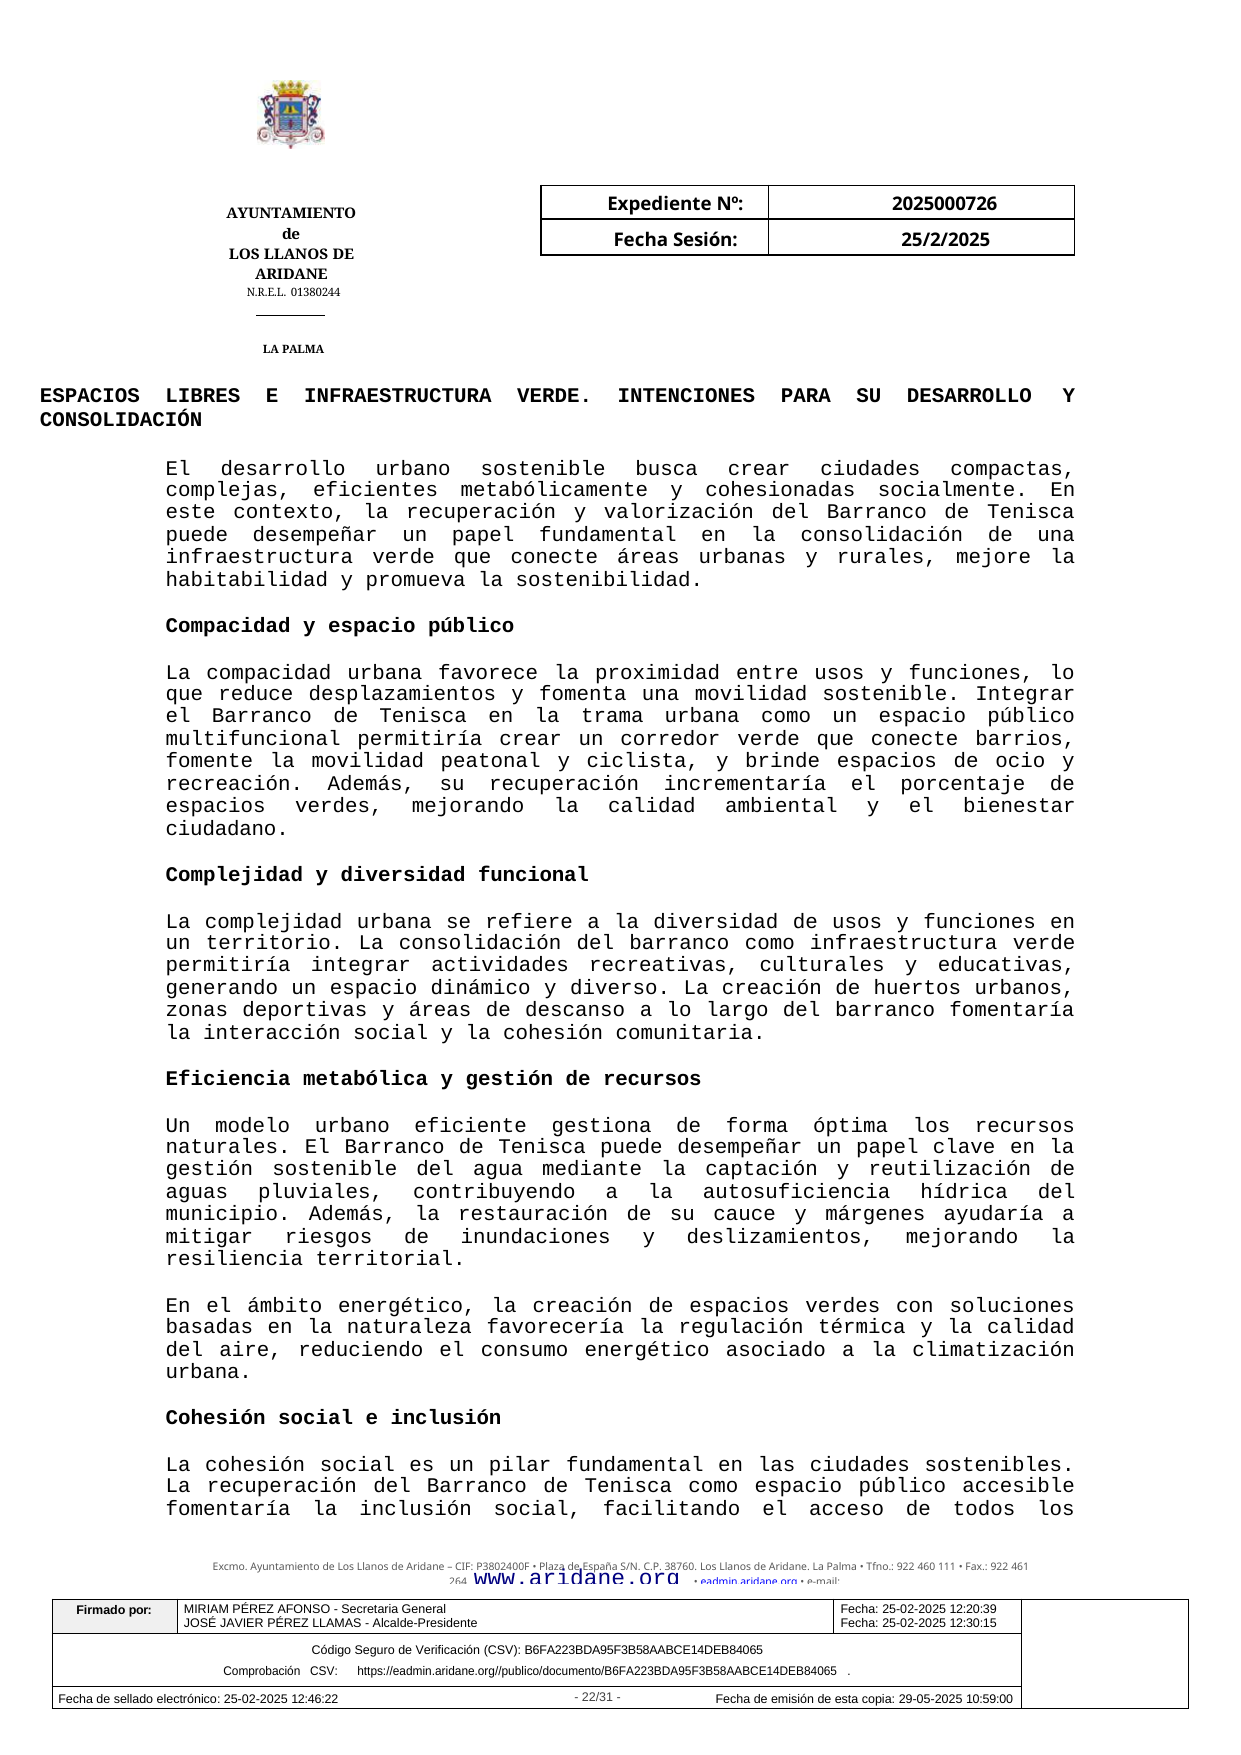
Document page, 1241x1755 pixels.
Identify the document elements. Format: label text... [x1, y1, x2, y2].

text AYUNTAMIENTO [194, 203, 388, 223]
table_cell Fecha Sesión: [542, 220, 768, 254]
table_cell 25/2/2025 [769, 220, 1074, 254]
text En el ámbito energético, la creación de espacios verdes con soluciones basadas en la naturaleza favorecería la regulación térmica y la calidad del aire, reduciendo el consumo energético asociado a la climatización urbana. [165, 1295, 1075, 1385]
subtitle Eficiencia metabólica y gestión de recursos [165, 1068, 1201, 1092]
text Un modelo urbano eficiente gestiona de forma óptima los recursos naturales. El Barranco de Tenisca puede desempeñar un papel clave en la gestión sostenible del agua mediante la captación y reutilización de aguas pluviales, contribuyendo a la autosuficiencia hídrica del municipio. Además, la restauración de su cauce y márgenes ayudaría a mitigar riesgos de inundaciones y deslizamientos, mejorando la resiliencia territorial. [165, 1115, 1075, 1272]
text LOS LLANOS DE ARIDANE [195, 244, 388, 284]
text de [194, 223, 388, 243]
subtitle Complejidad y diversidad funcional [165, 864, 1201, 888]
subtitle Cohesión social e inclusión [165, 1407, 1201, 1431]
text La complejidad urbana se refiere a la diversidad de usos y funciones en un territorio. La consolidación del barranco como infraestructura verde permitiría integrar actividades recreativas, culturales y educativas, generando un espacio dinámico y diverso. La creación de huertos urbanos, zonas deportivas y áreas de descanso a lo largo del barranco fomentaría la interacción social y la cohesión comunitaria. [165, 911, 1075, 1045]
text La cohesión social es un pilar fundamental en las ciudades sostenibles. La recuperación del Barranco de Tenisca como espacio público accesible fomentaría la inclusión social, facilitando el acceso de todos los [165, 1454, 1075, 1521]
text El desarrollo urbano sostenible busca crear ciudades compactas, complejas, eficientes metabólicamente y cohesionadas socialmente. En este contexto, la recuperación y valorización del Barranco de Tenisca puede desempeñar un papel fundamental en la consolidación de una infraestructura verde que conecte áreas urbanas y rurales, mejore la habitabilidad y promueva la sostenibilidad. [165, 457, 1075, 592]
text LA PALMA [263, 342, 1201, 357]
table_header 2025000726 [769, 186, 1074, 218]
text N.R.E.L. 01380244 [247, 284, 1201, 299]
table_header Expediente Nº: [542, 186, 768, 218]
subtitle Compacidad y espacio público [165, 615, 1201, 638]
text La compacidad urbana favorece la proximidad entre usos y funciones, lo que reduce desplazamientos y fomenta una movilidad sostenible. Integrar el Barranco de Tenisca en la trama urbana como un espacio público multifuncional permitiría crear un corredor verde que conecte barrios, fomente la movilidad peatonal y ciclista, y brinde espacios de ocio y recreación. Además, su recuperación incrementaría el porcentaje de espacios verdes, mejorando la calidad ambiental y el bienestar ciudadano. [165, 661, 1075, 841]
subtitle ESPACIOS LIBRES E INFRAESTRUCTURA VERDE. INTENCIONES PARA SU DESARROLLO Y CONSOLIDACIÓN [39, 385, 1075, 433]
